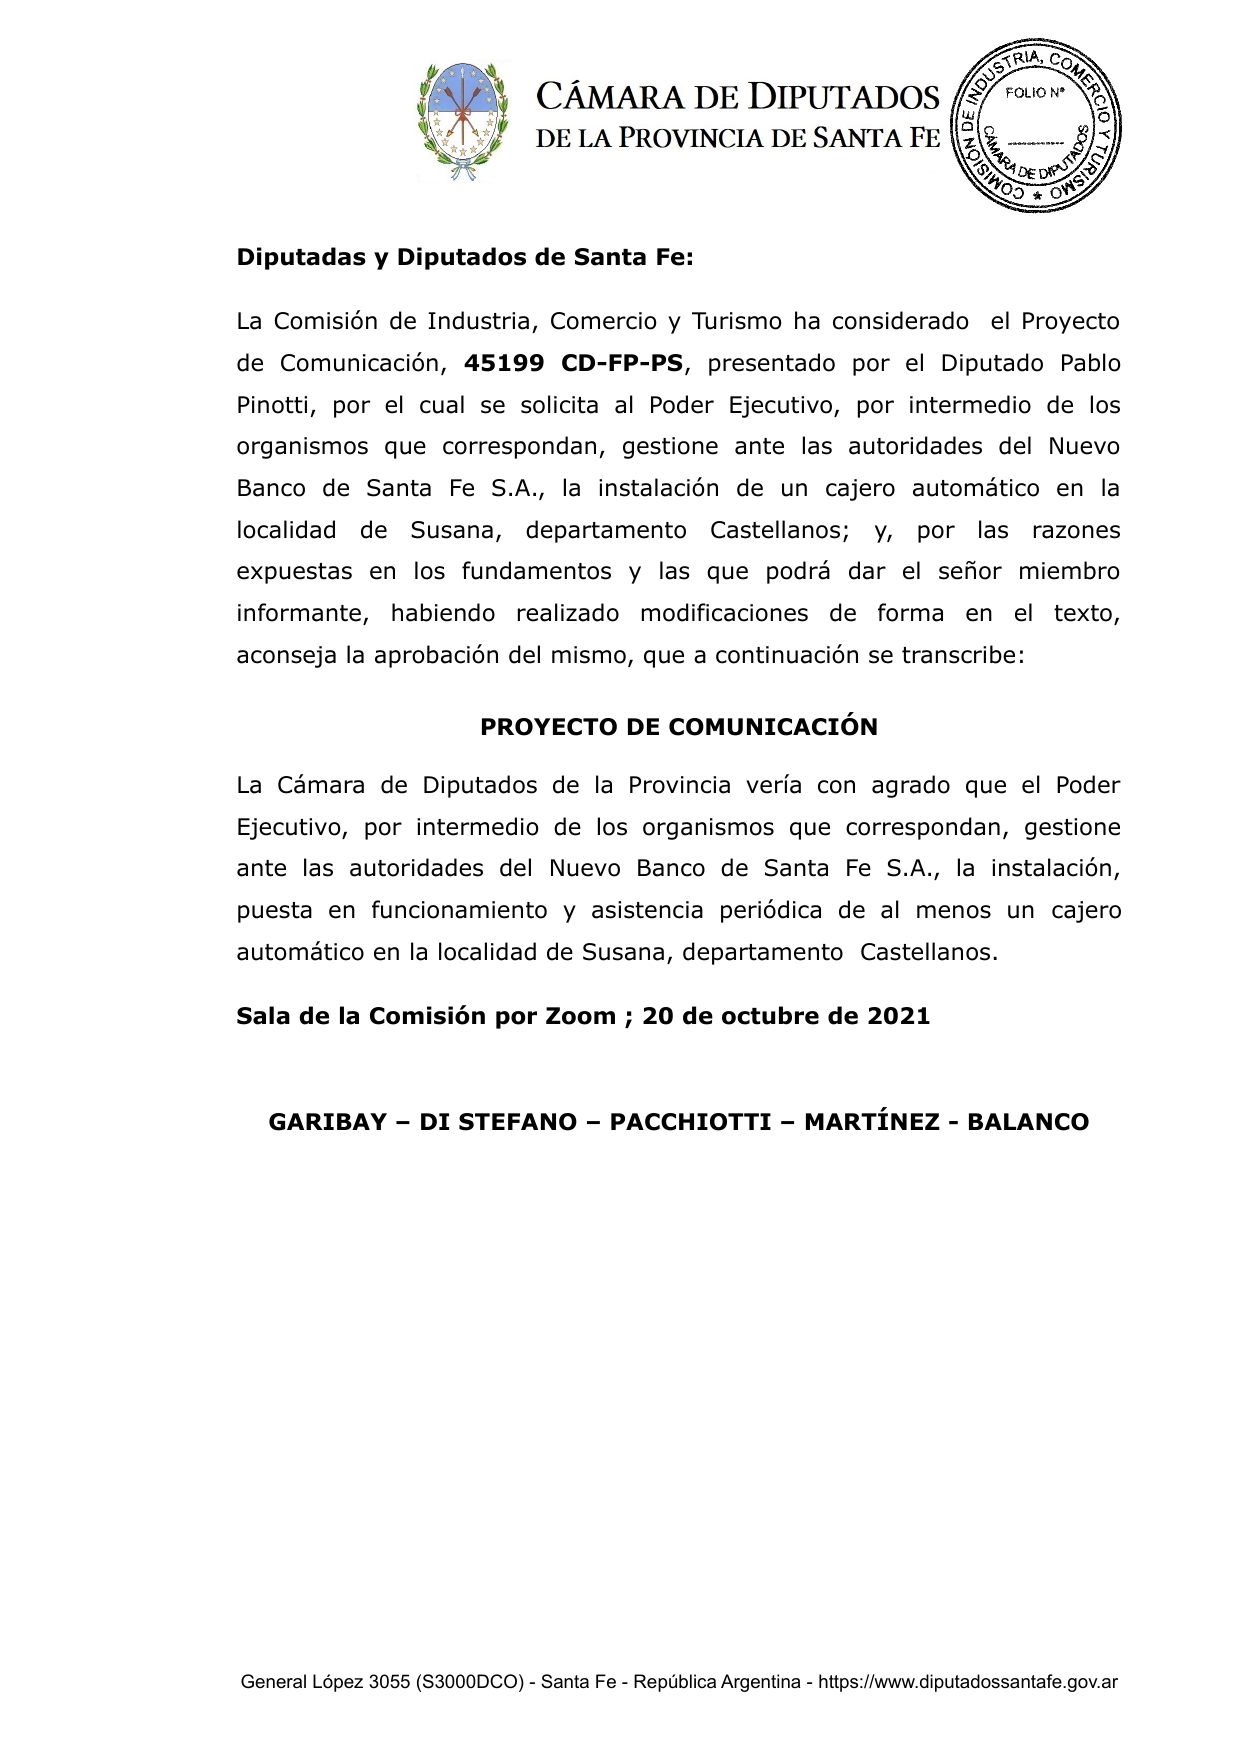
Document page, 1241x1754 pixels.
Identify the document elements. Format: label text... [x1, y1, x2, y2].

picture [413, 59, 944, 183]
text Sala de la Comisión por Zoom ; 20 de octubre de 2021 [236, 1001, 1122, 1029]
text PROYECTO DE COMUNICACIÓN [236, 712, 1122, 740]
text La Comisión de Industria, Comercio y Turismo ha considerado el Proyecto de Comunicación, 45199 CD-FP-PS, presentado por el Diputado Pablo Pinotti, por el cual se solicita al Poder Ejecutivo, por intermedio de los organismos que correspondan, gestione ante las autoridades del Nuevo Banco de Santa Fe S.A., la instalación de un cajero automático en la localidad de Susana, departamento Castellanos; y, por las razones expuestas en los fundamentos y las que podrá dar el señor miembro informante, habiendo realizado modificaciones de forma en el texto, aconseja la aprobación del mismo, que a continuación se transcribe: [236, 307, 1122, 668]
text La Cámara de Diputados de la Provincia vería con agrado que el Poder Ejecutivo, por intermedio de los organismos que correspondan, gestione ante las autoridades del Nuevo Banco de Santa Fe S.A., la instalación, puesta en funcionamiento y asistencia periódica de al menos un cajero automático en la localidad de Susana, departamento Castellanos. [236, 770, 1122, 965]
text Diputadas y Diputados de Santa Fe: [236, 242, 1122, 270]
text GARIBAY – DI STEFANO – PACCHIOTTI – MARTÍNEZ - BALANCO [236, 1108, 1122, 1135]
